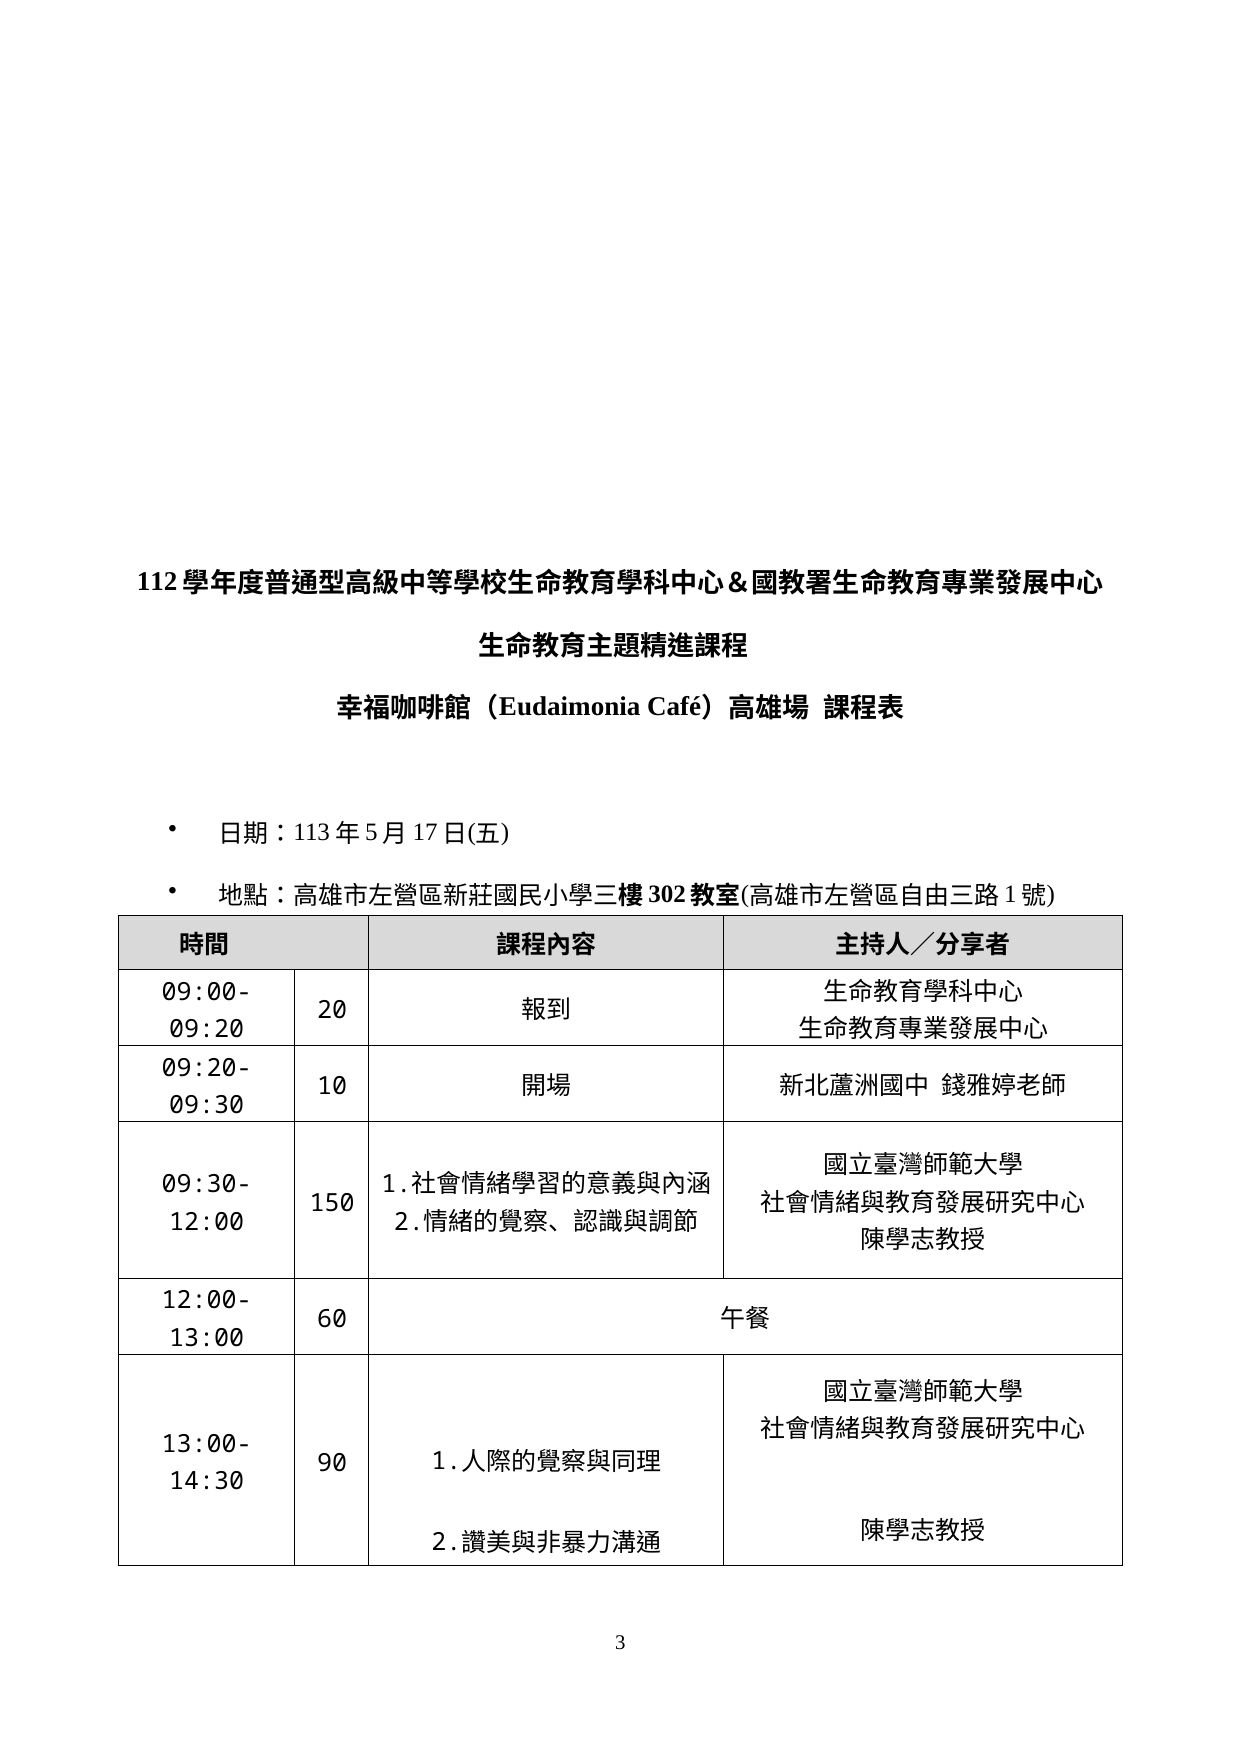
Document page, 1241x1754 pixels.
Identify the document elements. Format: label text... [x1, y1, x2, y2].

table_cell 09:30-12:00 [119, 1122, 294, 1278]
table_cell 12:00-13:00 [119, 1279, 294, 1354]
table_cell 新北蘆洲國中 錢雅婷老師 [724, 1046, 1122, 1121]
table_cell 09:00-09:20 [119, 970, 294, 1045]
table_cell 1.人際的覺察與同理 2.讚美與非暴力溝通 [369, 1355, 723, 1565]
table_cell 國立臺灣師範大學 社會情緒與教育發展研究中心 陳學志教授 [724, 1355, 1122, 1565]
table_cell 10 [295, 1046, 368, 1121]
table_cell 20 [295, 970, 368, 1045]
table_cell 13:00-14:30 [119, 1355, 294, 1565]
table_cell 國立臺灣師範大學 社會情緒與教育發展研究中心 陳學志教授 [724, 1122, 1122, 1278]
table_cell 60 [295, 1279, 368, 1354]
table_cell 1.社會情緒學習的意義與內涵 2.情緒的覺察、認識與調節 [369, 1122, 723, 1278]
table_header 課程內容 [369, 916, 723, 969]
table_cell 09:20-09:30 [119, 1046, 294, 1121]
list 日期：113年5月17日(五) [168, 789, 1122, 852]
table_cell 午餐 [369, 1279, 1122, 1354]
table_header 主持人／分享者 [724, 916, 1122, 969]
table_cell 開場 [369, 1046, 723, 1121]
text 生命教育主題精進課程 幸福咖啡館（Eudaimonia Café）高雄場 課程表 [118, 602, 1122, 727]
text 112學年度普通型高級中等學校生命教育學科中心＆國教署生命教育專業發展中心 [118, 539, 1122, 602]
list 地點：高雄市左營區新莊國民小學三樓302教室(高雄市左營區自由三路1號) [168, 852, 1122, 914]
table_cell 報到 [369, 970, 723, 1045]
table_cell 150 [295, 1122, 368, 1278]
table_cell 生命教育學科中心 生命教育專業發展中心 [724, 970, 1122, 1045]
table_header 時間 [119, 916, 368, 969]
table_cell 90 [295, 1355, 368, 1565]
